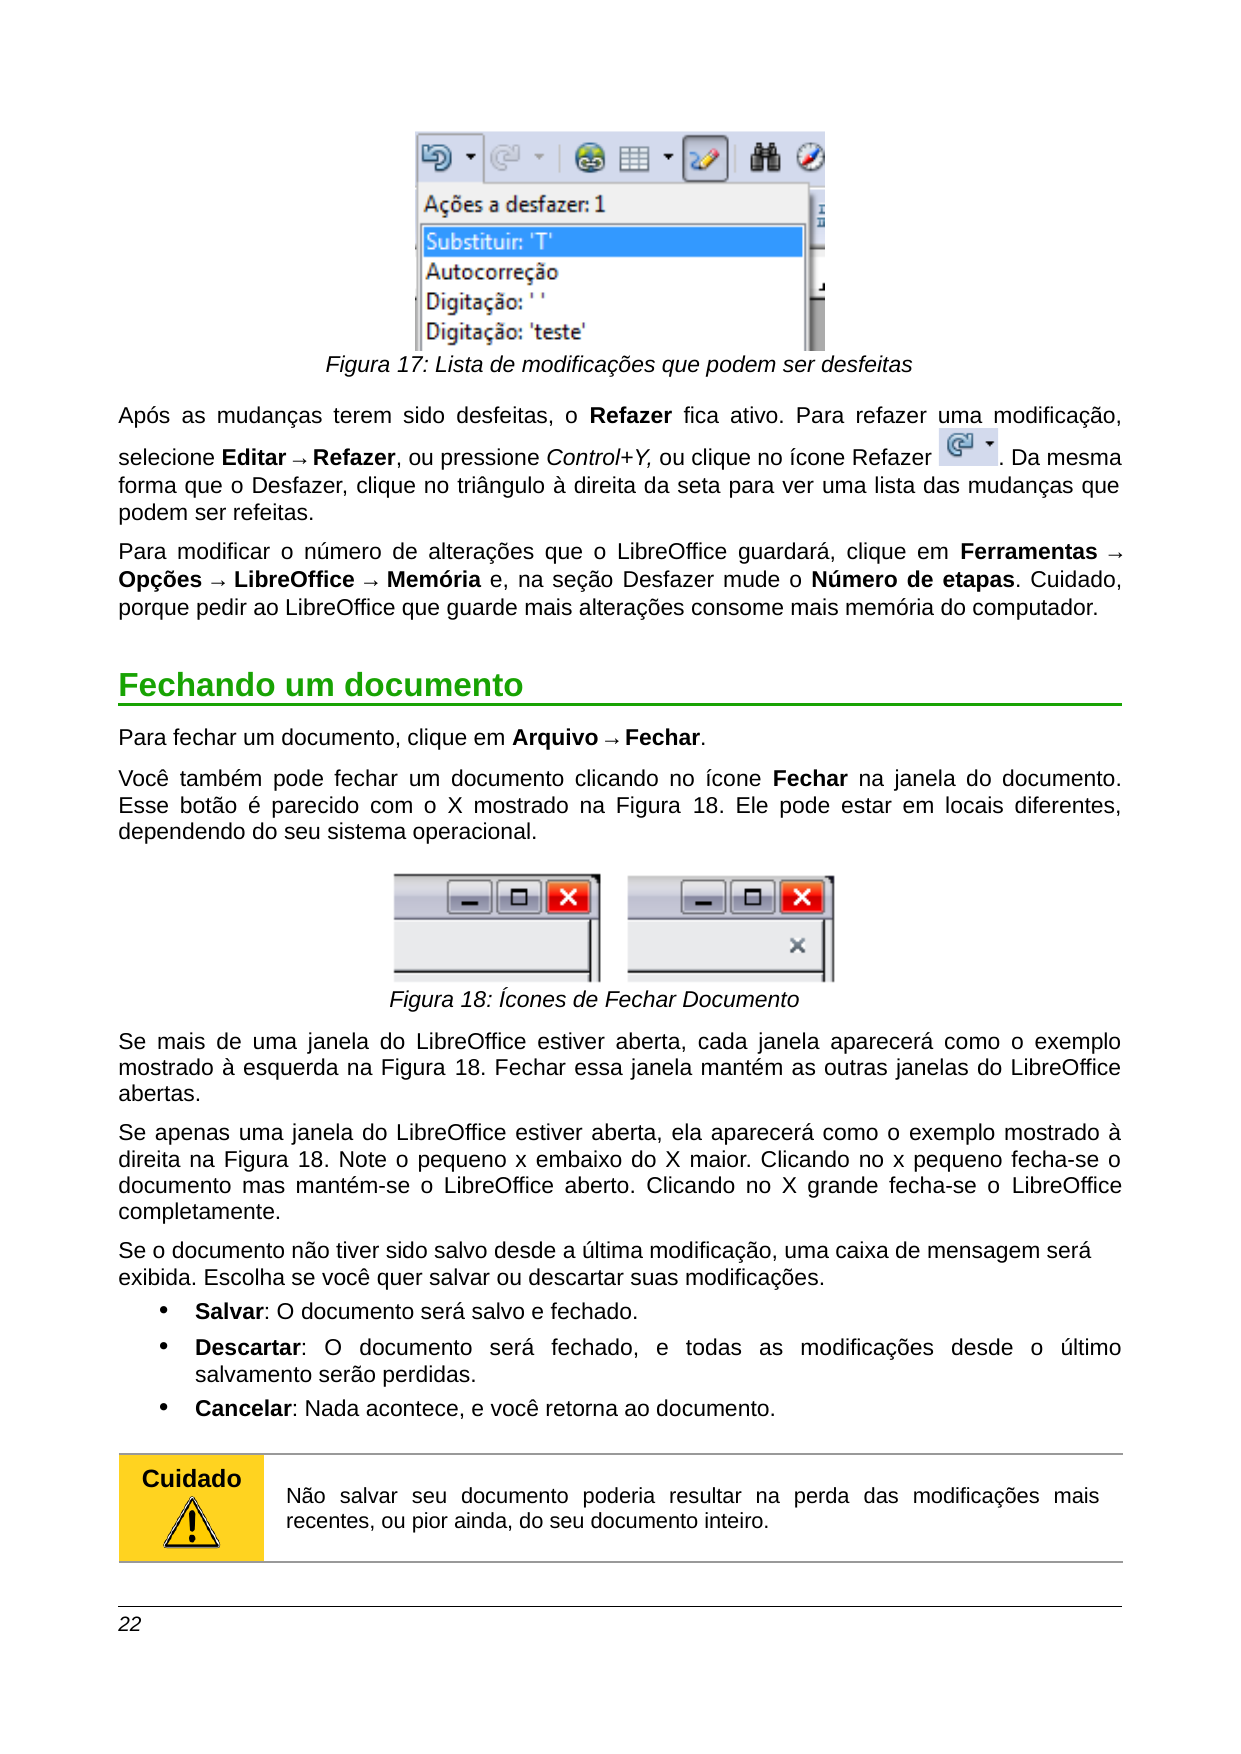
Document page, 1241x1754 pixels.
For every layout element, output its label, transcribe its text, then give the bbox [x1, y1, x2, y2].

text Se apenas uma janela do LibreOffice estiver aberta, ela aparecerá como o exemplo mostrado à direita na Figura 18. Note o pequeno x embaixo do X maior. Clicando no x pequeno fecha-se o documento mas mantém-se o LibreOffice aberto. Clicando no X grande fecha-se o LibreOffice completamente. [118, 1119, 1122, 1224]
list Salvar: O documento será salvo e fechado. [156, 1296, 1122, 1325]
list Se o documento não tiver sido salvo desde a última modificação, uma caixa de mensagem será exibida. Escolha se você quer salvar ou descartar suas modificações. [118, 1237, 1122, 1290]
text Para fechar um documento, clique em Arquivo → Fechar. [118, 724, 1122, 753]
text Figura 17: Lista de modificações que podem ser desfeitas [272, 131, 968, 377]
text Após as mudanças terem sido desfeitas, o Refazer fica ativo. Para refazer uma modificação, selecione Editar → Refazer, ou pressione Control+Y, ou clique no ícone Refazer . Da mesma forma que o Desfazer, clique no triângulo à direita da seta para ver uma lista das mudanças que podem ser refeitas. [118, 402, 1122, 525]
table_header Cuidado [119, 1455, 264, 1561]
picture [159, 1492, 224, 1552]
text Para modificar o número de alterações que o LibreOffice guardará, clique em Ferramentas → Opções → LibreOffice → Memória e, na seção Desfazer mude o Número de etapas. Cuidado, porque pedir ao LibreOffice que guarde mais alterações consome mais memória do computador. [118, 538, 1122, 621]
text Você também pode fechar um documento clicando no ícone Fechar na janela do documento. Esse botão é parecido com o X mostrado na Figura 18. Ele pode estar em locais diferentes, dependendo do seu sistema operacional. [118, 765, 1122, 844]
picture [389, 869, 840, 986]
text Figura 18: Ícones de Fechar Documento [389, 869, 851, 1012]
picture [938, 428, 999, 466]
text Se mais de uma janela do LibreOffice estiver aberta, cada janela aparecerá como o exemplo mostrado à esquerda na Figura 18. Fechar essa janela mantém as outras janelas do LibreOffice abertas. [118, 1028, 1122, 1107]
subtitle Fechando um documento [118, 665, 1122, 703]
table_header Não salvar seu documento poderia resultar na perda das modificações mais recentes, ou pior ainda, do seu documento inteiro. [264, 1455, 1122, 1561]
picture [415, 130, 825, 351]
list Cancelar: Nada acontece, e você retorna ao documento. [156, 1393, 1122, 1423]
list Descartar: O documento será fechado, e todas as modificações desde o último salvamento serão perdidas. [156, 1332, 1122, 1387]
